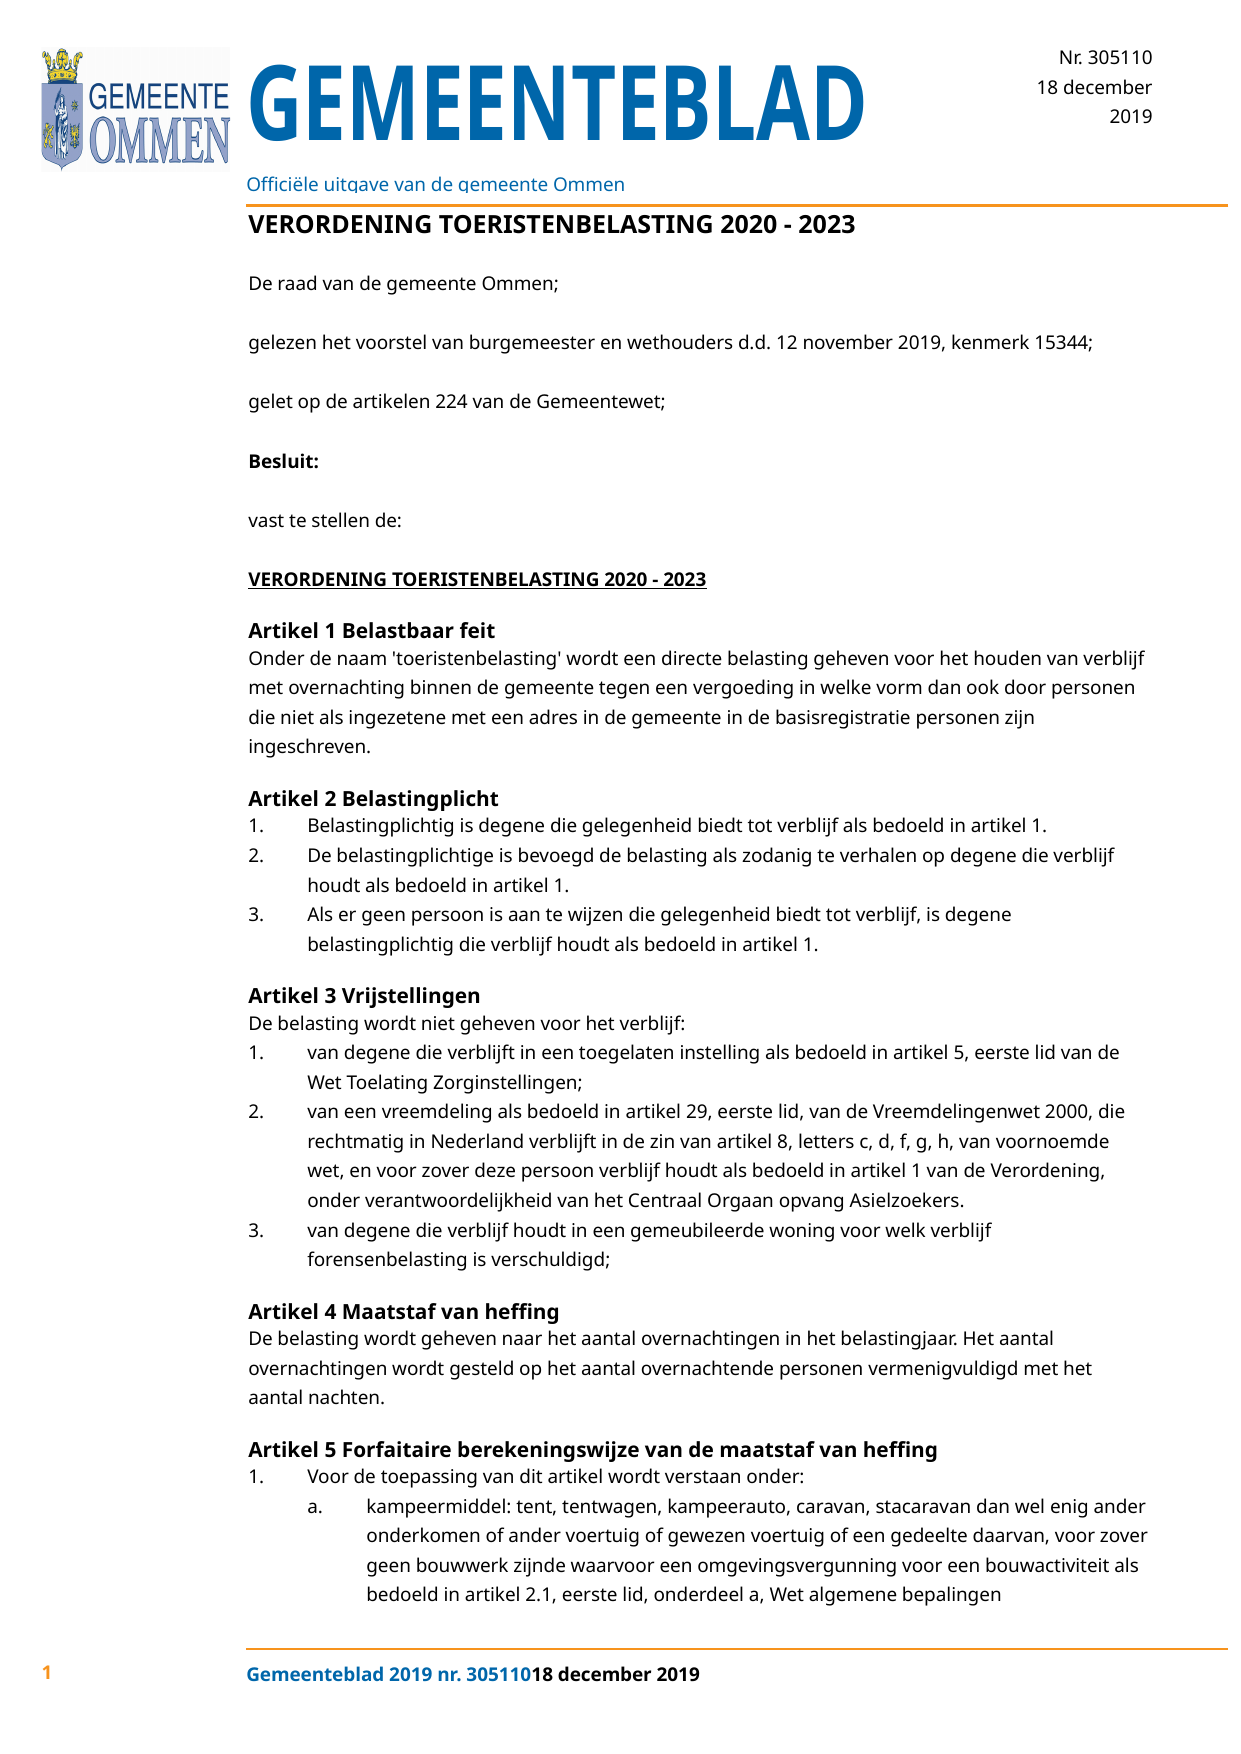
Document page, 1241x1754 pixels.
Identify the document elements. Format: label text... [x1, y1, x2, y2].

text VERORDENING TOERISTENBELASTING 2020 - 2023 [248, 566, 1152, 592]
text Artikel 5 Forfaitaire berekeningswijze van de maatstaf van heffing [248, 1435, 1152, 1463]
text Artikel 1 Belastbaar feit [248, 617, 1152, 645]
text De belasting wordt geheven naar het aantal overnachtingen in het belastingjaar. Het aantal overnachtingen wordt gesteld op het aantal overnachtende personen vermenigvuldigd met het aantal nachten. [248, 1325, 1152, 1410]
list Belastingplichtig is degene die gelegenheid biedt tot verblijf als bedoeld in artikel 1. [248, 813, 1152, 838]
text vast te stellen de: [248, 507, 1152, 533]
list Als er geen persoon is aan te wijzen die gelegenheid biedt tot verblijf, is degene belastingplichtig die verblijf houdt als bedoeld in artikel 1. [248, 901, 1152, 957]
list kampeermiddel: tent, tentwagen, kampeerauto, caravan, stacaravan dan wel enig ander onderkomen of ander voertuig of gewezen voertuig of een gedeelte daarvan, voor zover geen bouwwerk zijnde waarvoor een omgevingsvergunning voor een bouwactiviteit als bedoeld in artikel 2.1, eerste lid, onderdeel a, Wet algemene bepalingen [307, 1493, 1152, 1607]
text Besluit: [248, 448, 1152, 473]
list van degene die verblijft in een toegelaten instelling als bedoeld in artikel 5, eerste lid van de Wet Toelating Zorginstellingen; [248, 1039, 1152, 1095]
list De belastingplichtige is bevoegd de belasting als zodanig te verhalen op degene die verblijf houdt als bedoeld in artikel 1. [248, 842, 1152, 897]
list van een vreemdeling als bedoeld in artikel 29, eerste lid, van de Vreemdelingenwet 2000, die rechtmatig in Nederland verblijft in de zin van artikel 8, letters c, d, f, g, h, van voornoemde wet, en voor zover deze persoon verblijf houdt als bedoeld in artikel 1 van de Verordening, onder verantwoordelijkheid van het Centraal Orgaan opvang Asielzoekers. [248, 1098, 1152, 1213]
text gelezen het voorstel van burgemeester en wethouders d.d. 12 november 2019, kenmerk 15344; [248, 329, 1152, 355]
text Artikel 2 Belastingplicht [248, 784, 1152, 813]
text Artikel 4 Maatstaf van heffing [248, 1297, 1152, 1325]
picture [41, 47, 231, 172]
text Artikel 3 Vrijstellingen [248, 981, 1152, 1010]
text De belasting wordt niet geheven voor het verblijf: [248, 1010, 1152, 1036]
text gelet op de artikelen 224 van de Gemeentewet; [248, 389, 1152, 414]
text De raad van de gemeente Ommen; [248, 270, 1152, 296]
list van degene die verblijf houdt in een gemeubileerde woning voor welk verblijf forensenbelasting is verschuldigd; [248, 1217, 1152, 1272]
text VERORDENING TOERISTENBELASTING 2020 - 2023 [248, 207, 1152, 241]
list Voor de toepassing van dit artikel wordt verstaan onder: [248, 1463, 1152, 1489]
text Onder de naam 'toeristenbelasting' wordt een directe belasting geheven voor het houden van verblijf met overnachting binnen de gemeente tegen een vergoeding in welke vorm dan ook door personen die niet als ingezetene met een adres in de gemeente in de basisregistratie personen zijn ingeschreven. [248, 645, 1152, 759]
